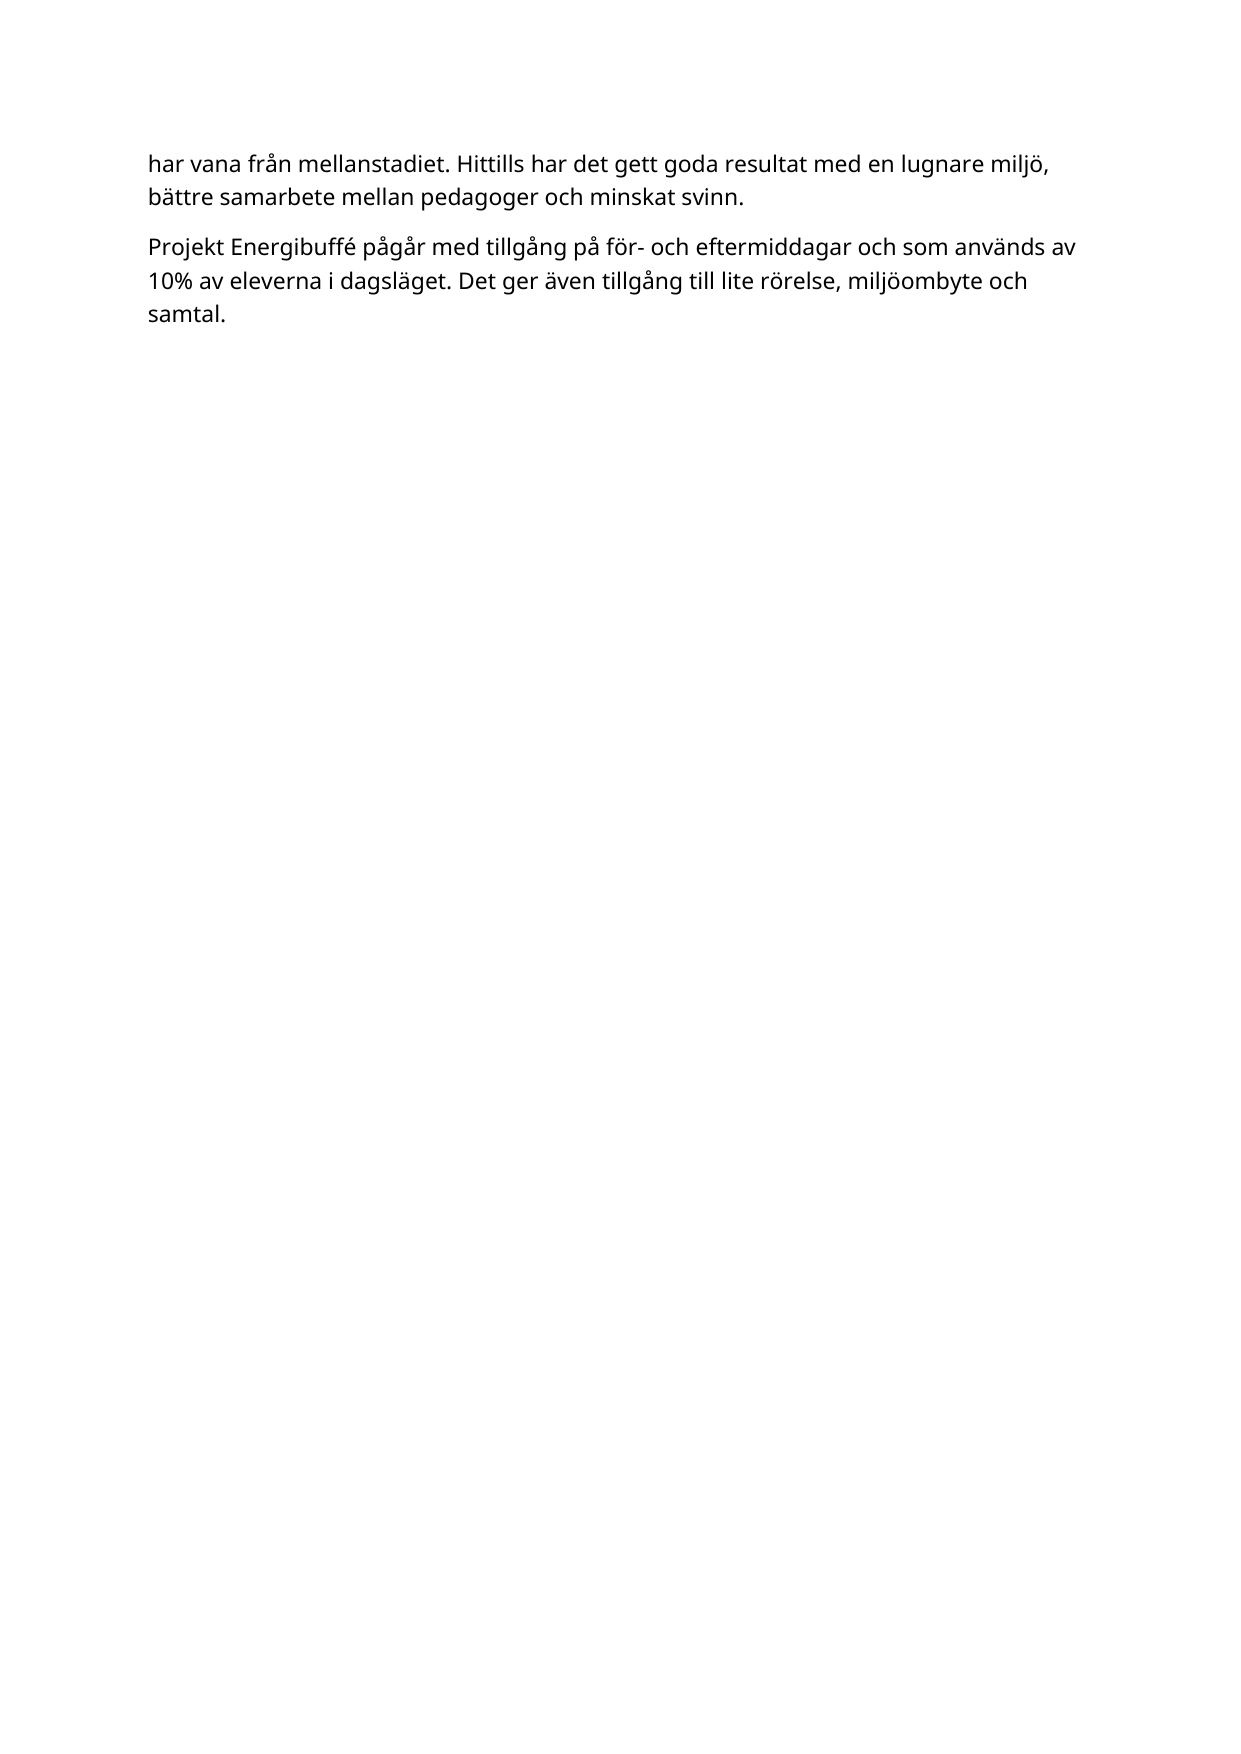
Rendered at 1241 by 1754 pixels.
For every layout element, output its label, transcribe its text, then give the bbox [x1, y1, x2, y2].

text har vana från mellanstadiet. Hittills har det gett goda resultat med en lugnare miljö, bättre samarbete mellan pedagoger och minskat svinn. [148, 148, 1093, 212]
text Projekt Energibuffé pågår med tillgång på för- och eftermiddagar och som används av 10% av eleverna i dagsläget. Det ger även tillgång till lite rörelse, miljöombyte och samtal. [148, 231, 1093, 329]
